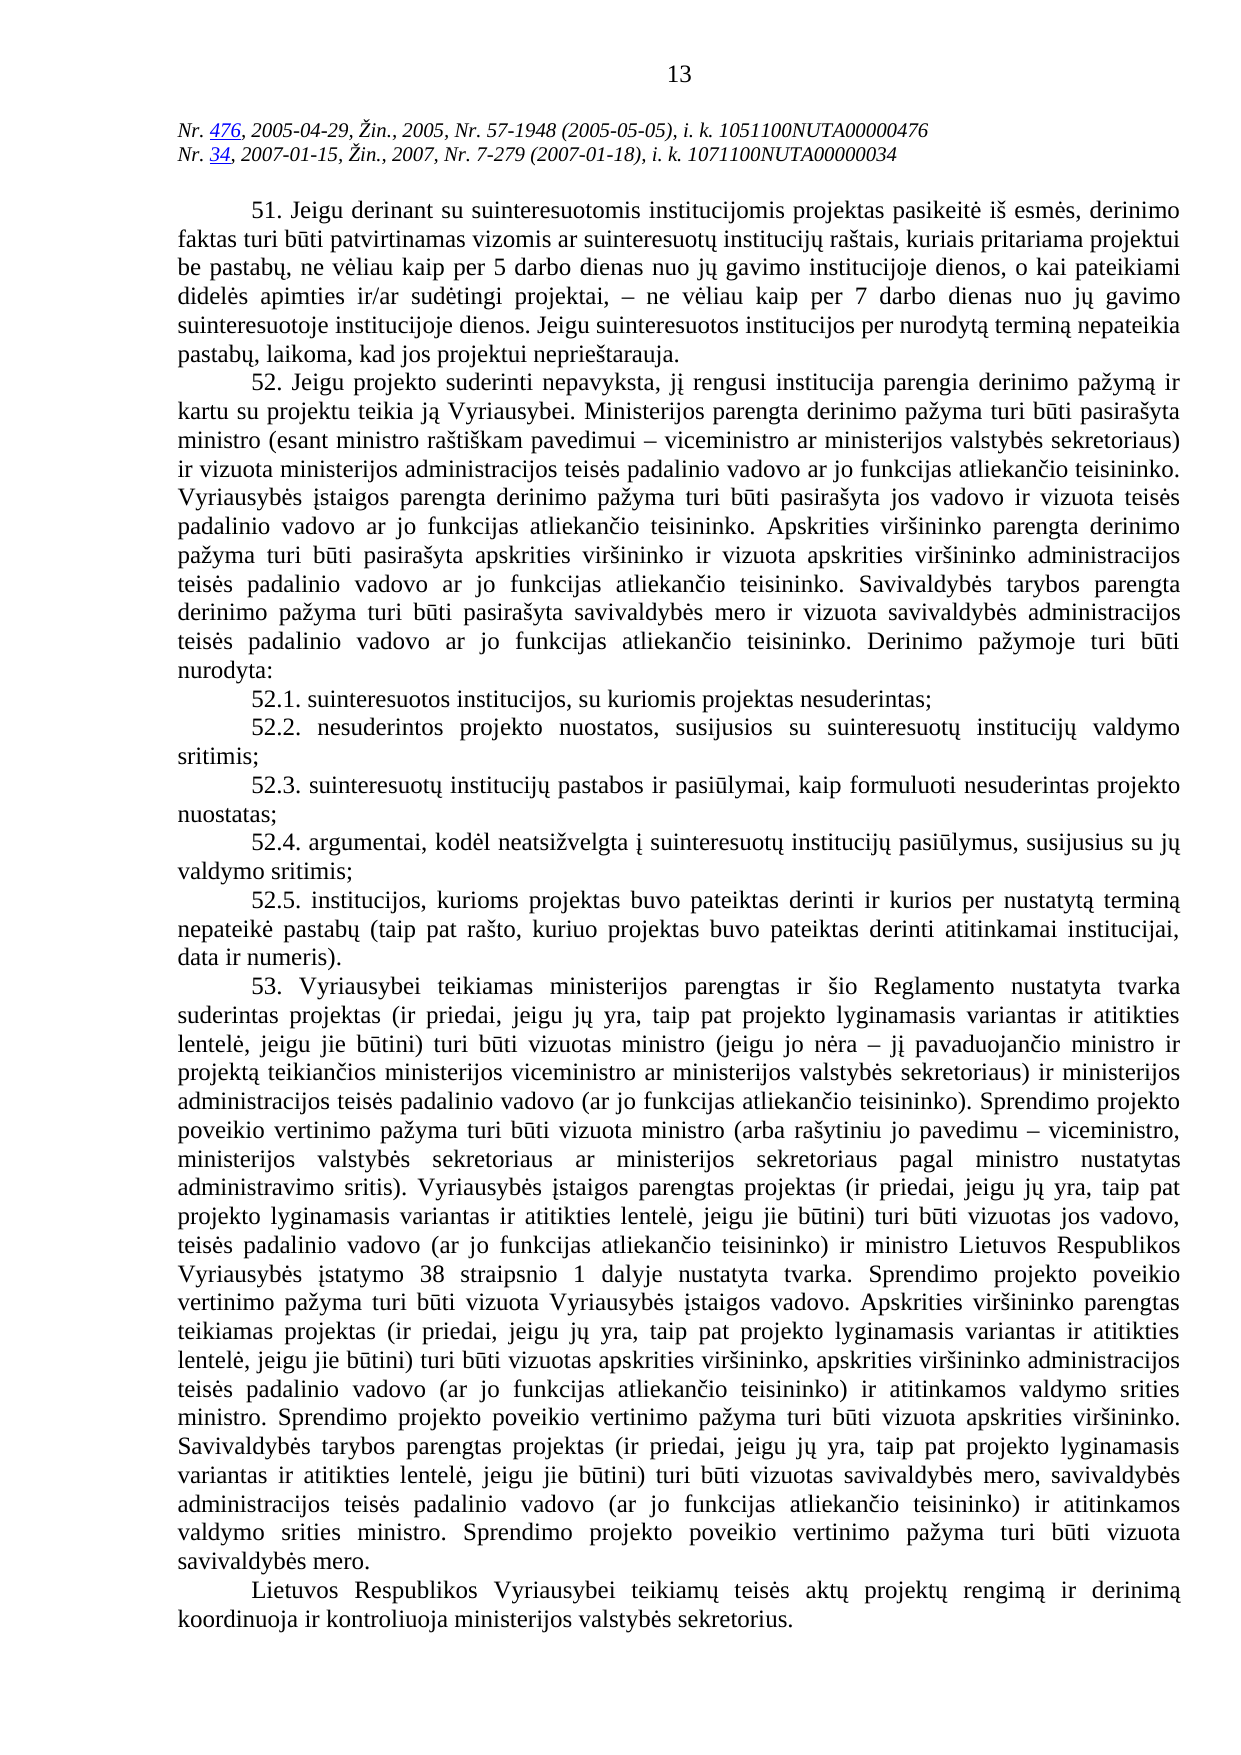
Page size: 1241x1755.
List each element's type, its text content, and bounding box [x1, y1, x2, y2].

text 52. Jeigu projekto suderinti nepavyksta, jį rengusi institucija parengia derinimo pažymą ir kartu su projektu teikia ją Vyriausybei. Ministerijos parengta derinimo pažyma turi būti pasirašyta ministro (esant ministro raštiškam pavedimui – viceministro ar ministerijos valstybės sekretoriaus) ir vizuota ministerijos administracijos teisės padalinio vadovo ar jo funkcijas atliekančio teisininko. Vyriausybės įstaigos parengta derinimo pažyma turi būti pasirašyta jos vadovo ir vizuota teisės padalinio vadovo ar jo funkcijas atliekančio teisininko. Apskrities viršininko parengta derinimo pažyma turi būti pasirašyta apskrities viršininko ir vizuota apskrities viršininko administracijos teisės padalinio vadovo ar jo funkcijas atliekančio teisininko. Savivaldybės tarybos parengta derinimo pažyma turi būti pasirašyta savivaldybės mero ir vizuota savivaldybės administracijos teisės padalinio vadovo ar jo funkcijas atliekančio teisininko. Derinimo pažymoje turi būti nurodyta: [177, 367, 1181, 684]
text 52.2. nesuderintos projekto nuostatos, susijusios su suinteresuotų institucijų valdymo sritimis; [177, 712, 1181, 770]
text 52.5. institucijos, kurioms projektas buvo pateiktas derinti ir kurios per nustatytą terminą nepateikė pastabų (taip pat rašto, kuriuo projektas buvo pateiktas derinti atitinkamai institucijai, data ir numeris). [177, 885, 1181, 971]
text Nr. 476, 2005-04-29, Žin., 2005, Nr. 57-1948 (2005-05-05), i. k. 1051100NUTA00000476 [177, 118, 1181, 142]
text Nr. 34, 2007-01-15, Žin., 2007, Nr. 7-279 (2007-01-18), i. k. 1071100NUTA00000034 [177, 142, 1181, 166]
text 53. Vyriausybei teikiamas ministerijos parengtas ir šio Reglamento nustatyta tvarka suderintas projektas (ir priedai, jeigu jų yra, taip pat projekto lyginamasis variantas ir atitikties lentelė, jeigu jie būtini) turi būti vizuotas ministro (jeigu jo nėra – jį pavaduojančio ministro ir projektą teikiančios ministerijos viceministro ar ministerijos valstybės sekretoriaus) ir ministerijos administracijos teisės padalinio vadovo (ar jo funkcijas atliekančio teisininko). Sprendimo projekto poveikio vertinimo pažyma turi būti vizuota ministro (arba rašytiniu jo pavedimu – viceministro, ministerijos valstybės sekretoriaus ar ministerijos sekretoriaus pagal ministro nustatytas administravimo sritis). Vyriausybės įstaigos parengtas projektas (ir priedai, jeigu jų yra, taip pat projekto lyginamasis variantas ir atitikties lentelė, jeigu jie būtini) turi būti vizuotas jos vadovo, teisės padalinio vadovo (ar jo funkcijas atliekančio teisininko) ir ministro Lietuvos Respublikos Vyriausybės įstatymo 38 straipsnio 1 dalyje nustatyta tvarka. Sprendimo projekto poveikio vertinimo pažyma turi būti vizuota Vyriausybės įstaigos vadovo. Apskrities viršininko parengtas teikiamas projektas (ir priedai, jeigu jų yra, taip pat projekto lyginamasis variantas ir atitikties lentelė, jeigu jie būtini) turi būti vizuotas apskrities viršininko, apskrities viršininko administracijos teisės padalinio vadovo (ar jo funkcijas atliekančio teisininko) ir atitinkamos valdymo srities ministro. Sprendimo projekto poveikio vertinimo pažyma turi būti vizuota apskrities viršininko. Savivaldybės tarybos parengtas projektas (ir priedai, jeigu jų yra, taip pat projekto lyginamasis variantas ir atitikties lentelė, jeigu jie būtini) turi būti vizuotas savivaldybės mero, savivaldybės administracijos teisės padalinio vadovo (ar jo funkcijas atliekančio teisininko) ir atitinkamos valdymo srities ministro. Sprendimo projekto poveikio vertinimo pažyma turi būti vizuota savivaldybės mero. [177, 971, 1181, 1575]
text 52.3. suinteresuotų institucijų pastabos ir pasiūlymai, kaip formuluoti nesuderintas projekto nuostatas; [177, 770, 1181, 827]
text 52.4. argumentai, kodėl neatsižvelgta į suinteresuotų institucijų pasiūlymus, susijusius su jų valdymo sritimis; [177, 827, 1181, 885]
text Lietuvos Respublikos Vyriausybei teikiamų teisės aktų projektų rengimą ir derinimą koordinuoja ir kontroliuoja ministerijos valstybės sekretorius. [177, 1575, 1181, 1632]
text 52.1. suinteresuotos institucijos, su kuriomis projektas nesuderintas; [177, 684, 1181, 712]
text 51. Jeigu derinant su suinteresuotomis institucijomis projektas pasikeitė iš esmės, derinimo faktas turi būti patvirtinamas vizomis ar suinteresuotų institucijų raštais, kuriais pritariama projektui be pastabų, ne vėliau kaip per 5 darbo dienas nuo jų gavimo institucijoje dienos, o kai pateikiami didelės apimties ir/ar sudėtingi projektai, – ne vėliau kaip per 7 darbo dienas nuo jų gavimo suinteresuotoje institucijoje dienos. Jeigu suinteresuotos institucijos per nurodytą terminą nepateikia pastabų, laikoma, kad jos projektui neprieštarauja. [177, 195, 1181, 367]
